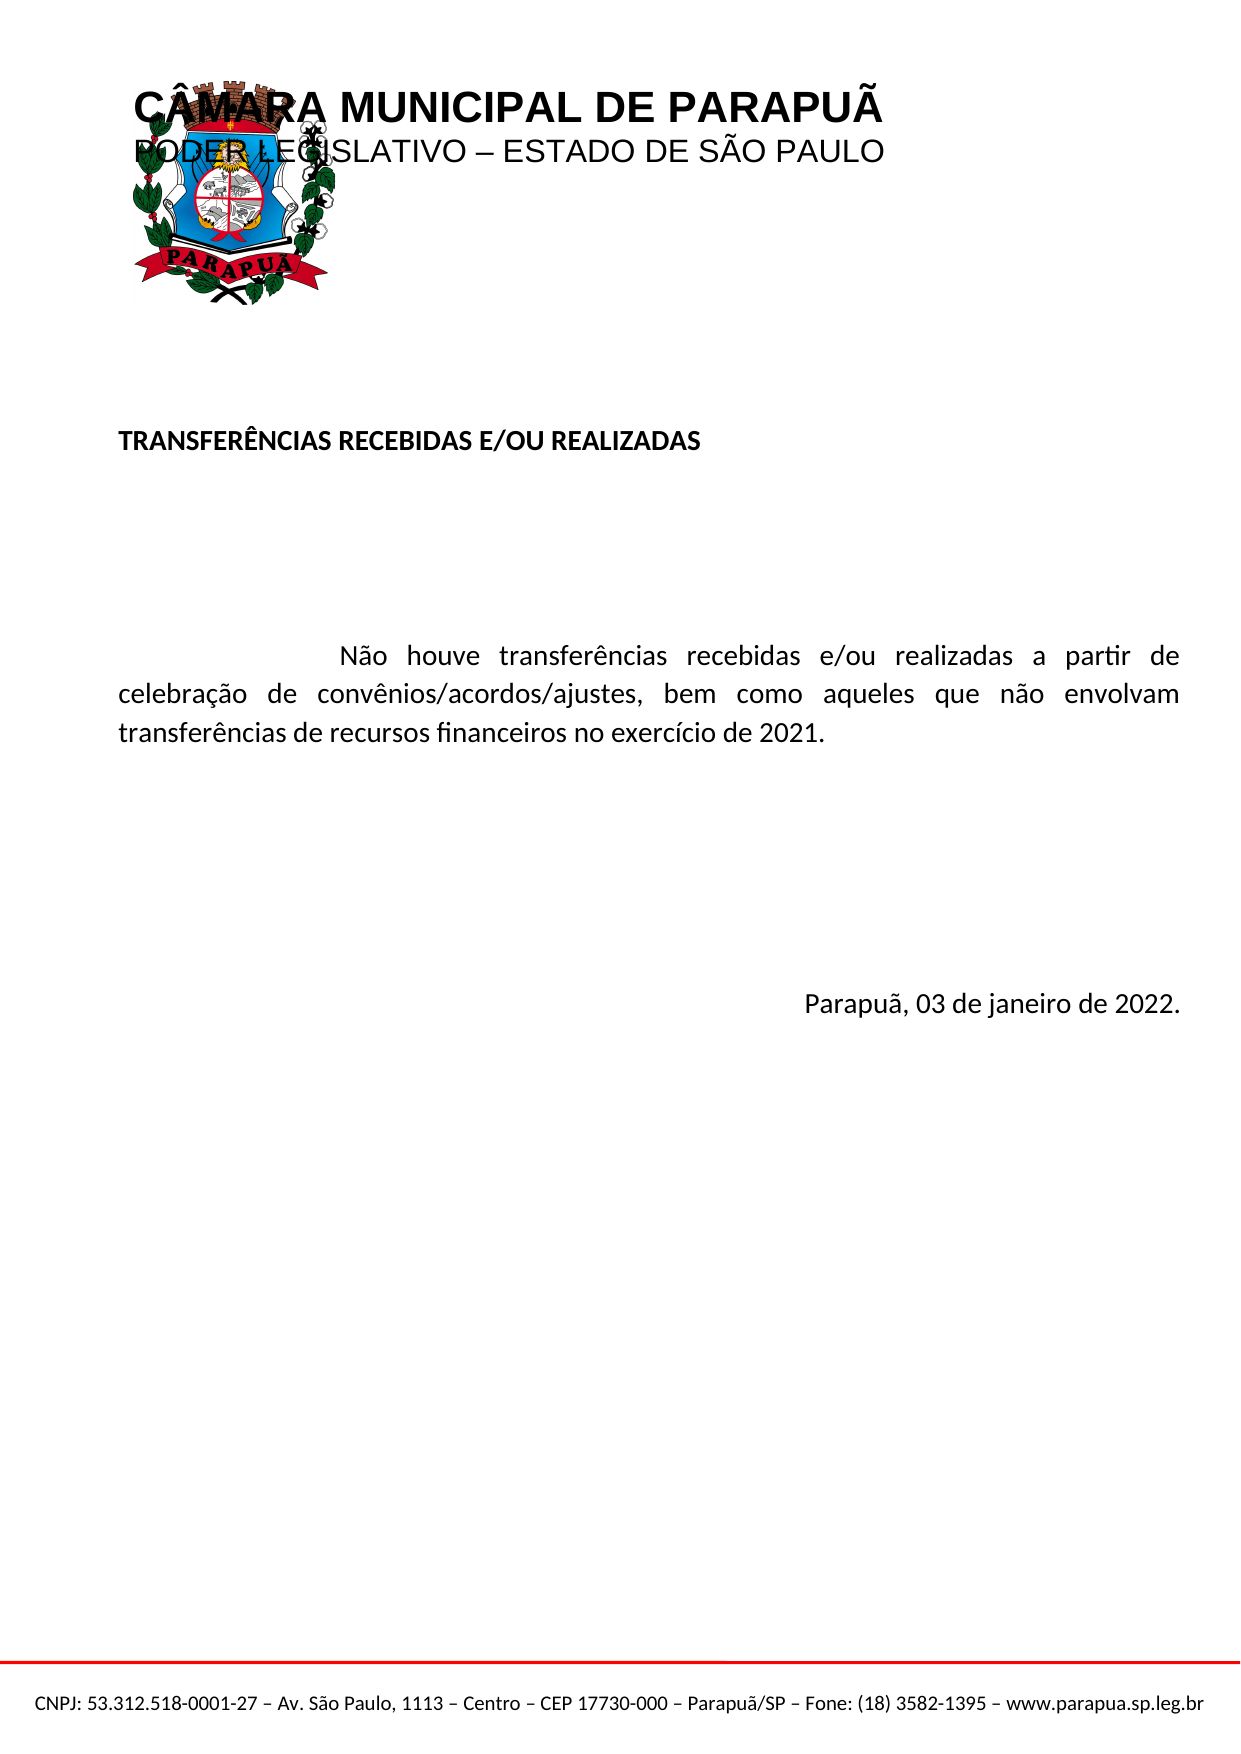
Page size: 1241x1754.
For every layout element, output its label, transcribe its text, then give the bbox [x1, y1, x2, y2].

picture [133, 81, 336, 305]
subtitle Não houve transferências recebidas e/ou realizadas a partir de celebração de convênios/acordos/ajustes, bem como aqueles que não envolvam transferências de recursos financeiros no exercício de 2021. [118, 637, 1181, 749]
subtitle TRANSFERÊNCIAS RECEBIDAS E/OU REALIZADAS [118, 422, 1181, 458]
text Parapuã, 03 de janeiro de 2022. [118, 985, 1181, 1021]
